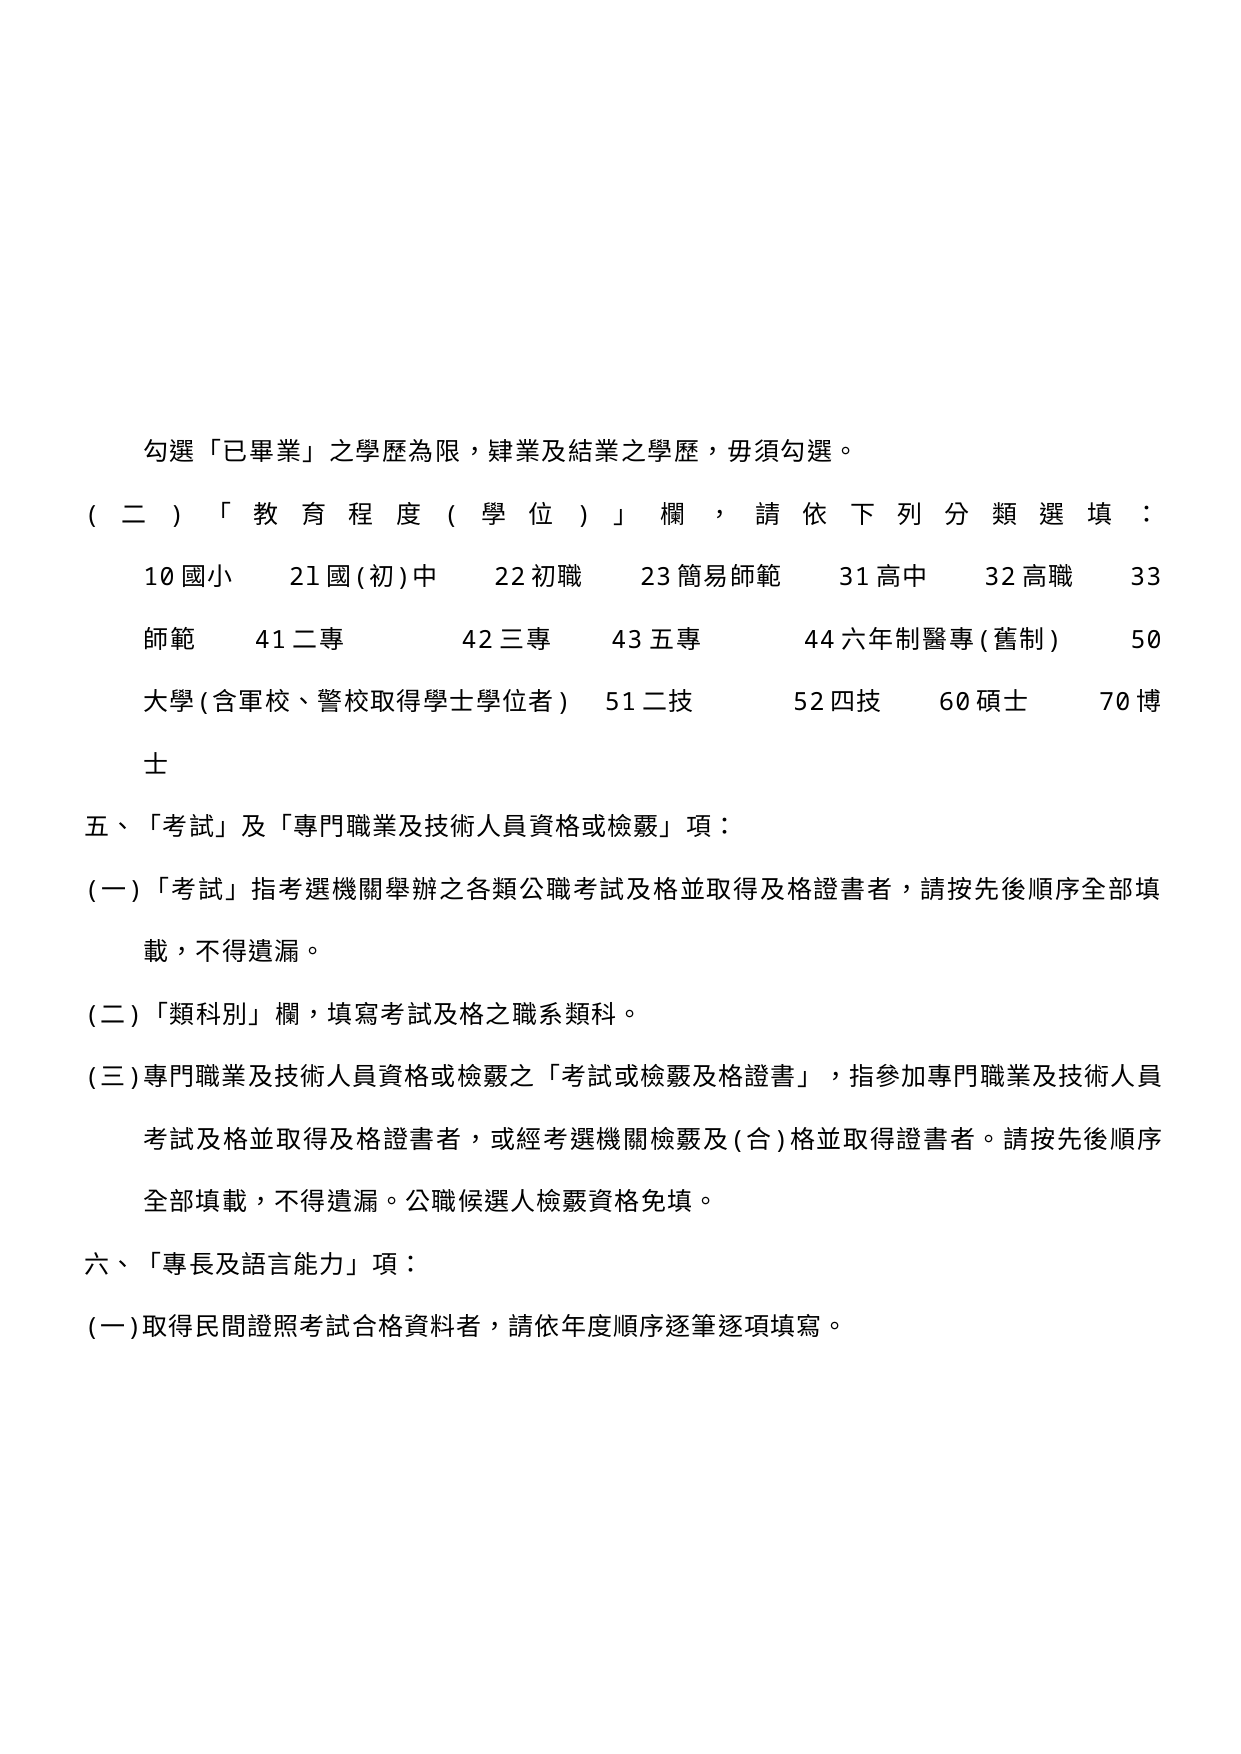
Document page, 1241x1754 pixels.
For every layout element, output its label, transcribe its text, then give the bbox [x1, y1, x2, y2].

text (二)「類科別」欄，填寫考試及格之職系類科。 [84, 971, 1162, 1033]
text (三)專門職業及技術人員資格或檢覈之「考試或檢覈及格證書」，指參加專門職業及技術人員考試及格並取得及格證書者，或經考選機關檢覈及(合)格並取得證書者。請按先後順序全部填載，不得遺漏。公職候選人檢覈資格免填。 [84, 1033, 1162, 1221]
text 五、「考試」及「專門職業及技術人員資格或檢覈」項： [84, 783, 1162, 846]
text (一)取得民間證照考試合格資料者，請依年度順序逐筆逐項填寫。 [84, 1283, 1162, 1346]
text (二)「教育程度(學位)」欄，請依下列分類選填： 10國小 2l國(初)中 22初職 23簡易師範 31高中 32高職 33師範 41二專 42三專 43五專 44六年制醫專(舊制) 50大學(含軍校、警校取得學士學位者) 51二技 52四技 60碩士 70博士 [84, 471, 1162, 783]
text 六、「專長及語言能力」項： [84, 1221, 1162, 1283]
text (一)填寫範圍以接受國內外正規學制教育已畢業，或結(肄)業並具有證明文件為限，至少須填1筆最高畢業學歷，惟大學以上畢(結、肄)業學歷有數個時，則依修業順序逐筆填寫。國外學歷並依「國外學歷查證(驗)及認定作業要點」查證認定後登錄。初任公職者，以勾選「已畢業」之學歷為限，肄業及結業之學歷，毋須勾選。 [84, 408, 1162, 471]
text (一)「考試」指考選機關舉辦之各類公職考試及格並取得及格證書者，請按先後順序全部填載，不得遺漏。 [84, 846, 1162, 971]
